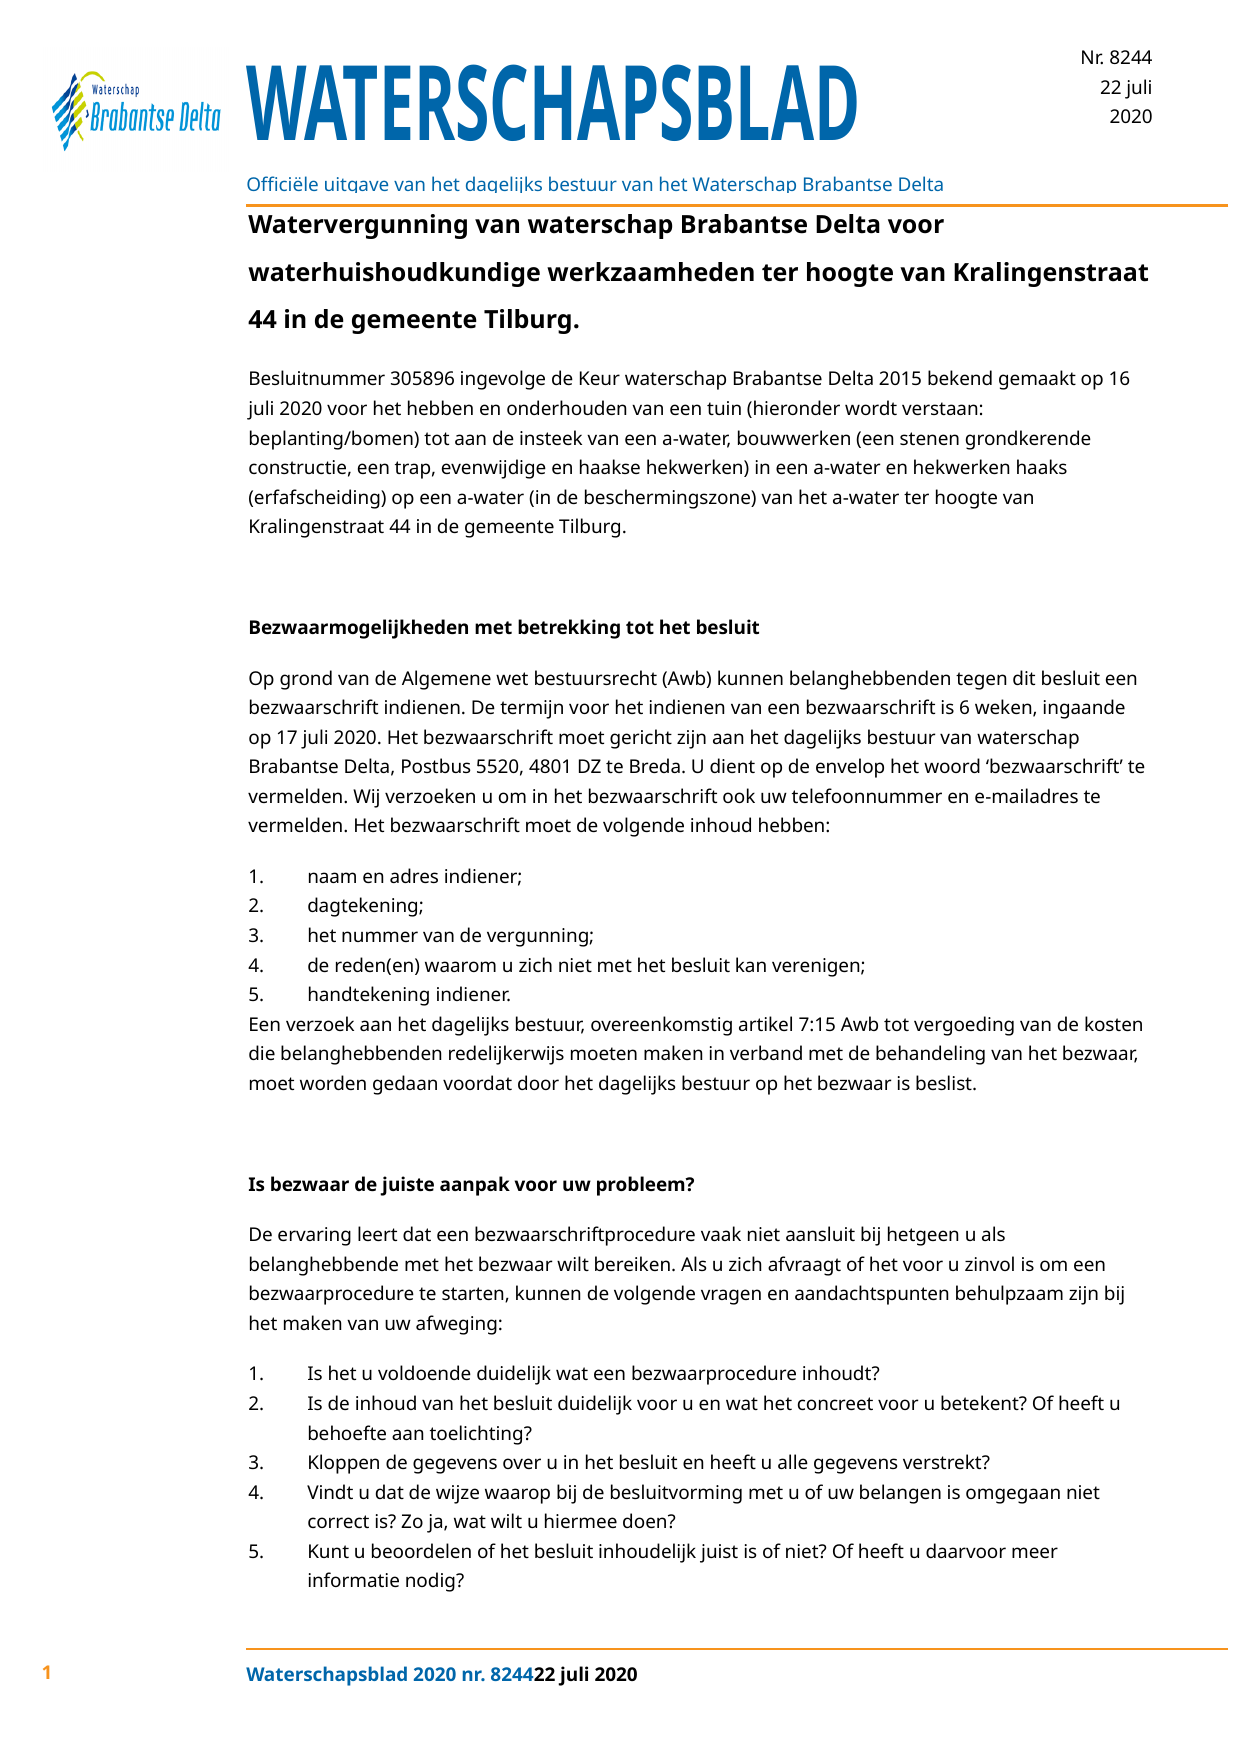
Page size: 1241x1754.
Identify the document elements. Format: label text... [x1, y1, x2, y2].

text Is bezwaar de juiste aanpak voor uw probleem? [248, 1171, 1152, 1197]
text Op grond van de Algemene wet bestuursrecht (Awb) kunnen belanghebbenden tegen dit besluit een bezwaarschrift indienen. De termijn voor het indienen van een bezwaarschrift is 6 weken, ingaande op 17 juli 2020. Het bezwaarschrift moet gericht zijn aan het dagelijks bestuur van waterschap Brabantse Delta, Postbus 5520, 4801 DZ te Breda. U dient op de envelop het woord ‘bezwaarschrift’ te vermelden. Wij verzoeken u om in het bezwaarschrift ook uw telefoonnummer en e‑mailadres te vermelden. Het bezwaarschrift moet de volgende inhoud hebben: [248, 665, 1152, 838]
list Kunt u beoordelen of het besluit inhoudelijk juist is of niet? Of heeft u daarvoor meer informatie nodig? [248, 1538, 1152, 1593]
list dagtekening; [248, 893, 1152, 918]
text De ervaring leert dat een bezwaarschriftprocedure vaak niet aansluit bij hetgeen u als belanghebbende met het bezwaar wilt bereiken. Als u zich afvraagt of het voor u zinvol is om een bezwaarprocedure te starten, kunnen de volgende vragen en aandachtspunten behulpzaam zijn bij het maken van uw afweging: [248, 1221, 1152, 1336]
text Watervergunning van waterschap Brabantse Delta voor waterhuishoudkundige werkzaamheden ter hoogte van Kralingenstraat 44 in de gemeente Tilburg. [248, 207, 1152, 336]
list Vindt u dat de wijze waarop bij de besluitvorming met u of uw belangen is omgegaan niet correct is? Zo ja, wat wilt u hiermee doen? [248, 1479, 1152, 1534]
list de reden(en) waarom u zich niet met het besluit kan verenigen; [248, 952, 1152, 977]
list het nummer van de vergunning; [248, 922, 1152, 948]
text Een verzoek aan het dagelijks bestuur, overeenkomstig artikel 7:15 Awb tot vergoeding van de kosten die belanghebbenden redelijkerwijs moeten maken in verband met de behandeling van het bezwaar, moet worden gedaan voordat door het dagelijks bestuur op het bezwaar is beslist. [248, 1011, 1152, 1096]
list handtekening indiener. [248, 981, 1152, 1007]
picture [41, 47, 231, 172]
list naam en adres indiener; [248, 863, 1152, 889]
text Bezwaarmogelijkheden met betrekking tot het besluit [248, 614, 1152, 640]
list Is het u voldoende duidelijk wat een bezwaarprocedure inhoudt? [248, 1361, 1152, 1386]
list Is de inhoud van het besluit duidelijk voor u en wat het concreet voor u betekent? Of heeft u behoefte aan toelichting? [248, 1390, 1152, 1445]
text Besluitnummer 305896 ingevolge de Keur waterschap Brabantse Delta 2015 bekend gemaakt op 16 juli 2020 voor het hebben en onderhouden van een tuin (hieronder wordt verstaan: beplanting/bomen) tot aan de insteek van een a-water, bouwwerken (een stenen grondkerende constructie, een trap, evenwijdige en haakse hekwerken) in een a-water en hekwerken haaks (erfafscheiding) op een a-water (in de beschermingszone) van het a-water ter hoogte van Kralingenstraat 44 in de gemeente Tilburg. [248, 366, 1152, 539]
list Kloppen de gegevens over u in het besluit en heeft u alle gegevens verstrekt? [248, 1449, 1152, 1475]
